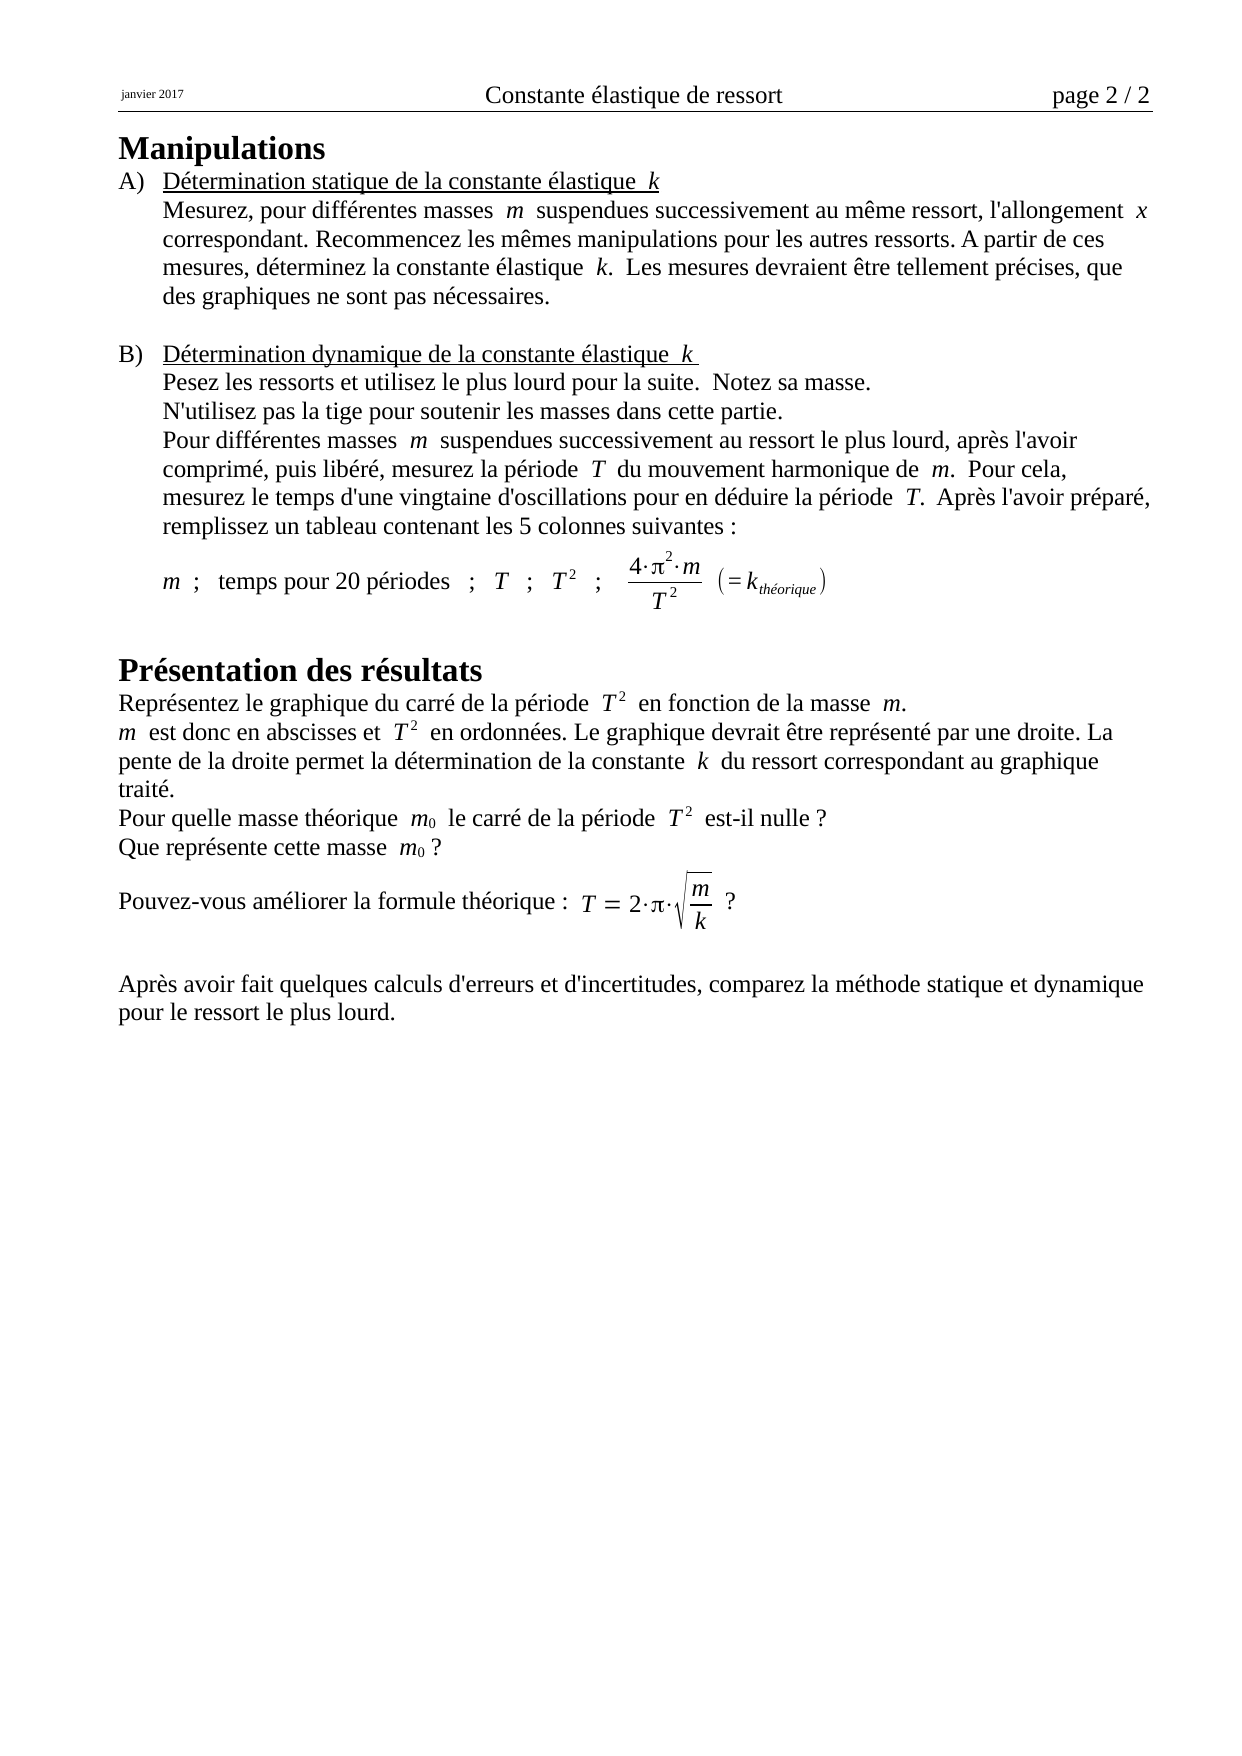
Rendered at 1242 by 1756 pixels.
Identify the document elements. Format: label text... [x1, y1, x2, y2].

text Que représente cette masse m0 ? [118, 832, 1153, 861]
text Après avoir fait quelques calculs d'erreurs et d'incertitudes, comparez la méthode statique et dynamique pour le ressort le plus lourd. [118, 969, 1153, 1026]
text Mesurez, pour différentes masses m suspendues successivement au même ressort, l'allongement x correspondant. Recommencez les mêmes manipulations pour les autres ressorts. A partir de ces mesures, déterminez la constante élastique k. Les mesures devraient être tellement précises, que des graphiques ne sont pas nécessaires. [162, 195, 1153, 310]
text A) Détermination statique de la constante élastique k [118, 166, 1153, 195]
text Représentez le graphique du carré de la période T 2 en fonction de la masse m. [118, 688, 1153, 717]
subtitle Présentation des résultats [118, 650, 1153, 688]
text m ; temps pour 20 périodes ; T ; T 2 ; [162, 540, 1153, 621]
text Pour différentes masses m suspendues successivement au ressort le plus lourd, après l'avoir comprimé, puis libéré, mesurez la période T du mouvement harmonique de m. Pour cela, mesurez le temps d'une vingtaine d'oscillations pour en déduire la période T. Après l'avoir préparé, remplissez un tableau contenant les 5 colonnes suivantes : [162, 425, 1153, 540]
text N'utilisez pas la tige pour soutenir les masses dans cette partie. [162, 396, 1153, 425]
text m est donc en abscisses et T 2 en ordonnées. Le graphique devrait être représenté par une droite. La pente de la droite permet la détermination de la constante k du ressort correspondant au graphique traité. [118, 717, 1153, 803]
subtitle Manipulations [118, 128, 1153, 166]
text Pour quelle masse théorique m0 le carré de la période T 2 est-il nulle ? [118, 803, 1153, 832]
text B) Détermination dynamique de la constante élastique k [118, 339, 1153, 367]
text Pesez les ressorts et utilisez le plus lourd pour la suite. Notez sa masse. [162, 367, 1153, 396]
text Pouvez-vous améliorer la formule théorique : ? [118, 861, 1153, 940]
